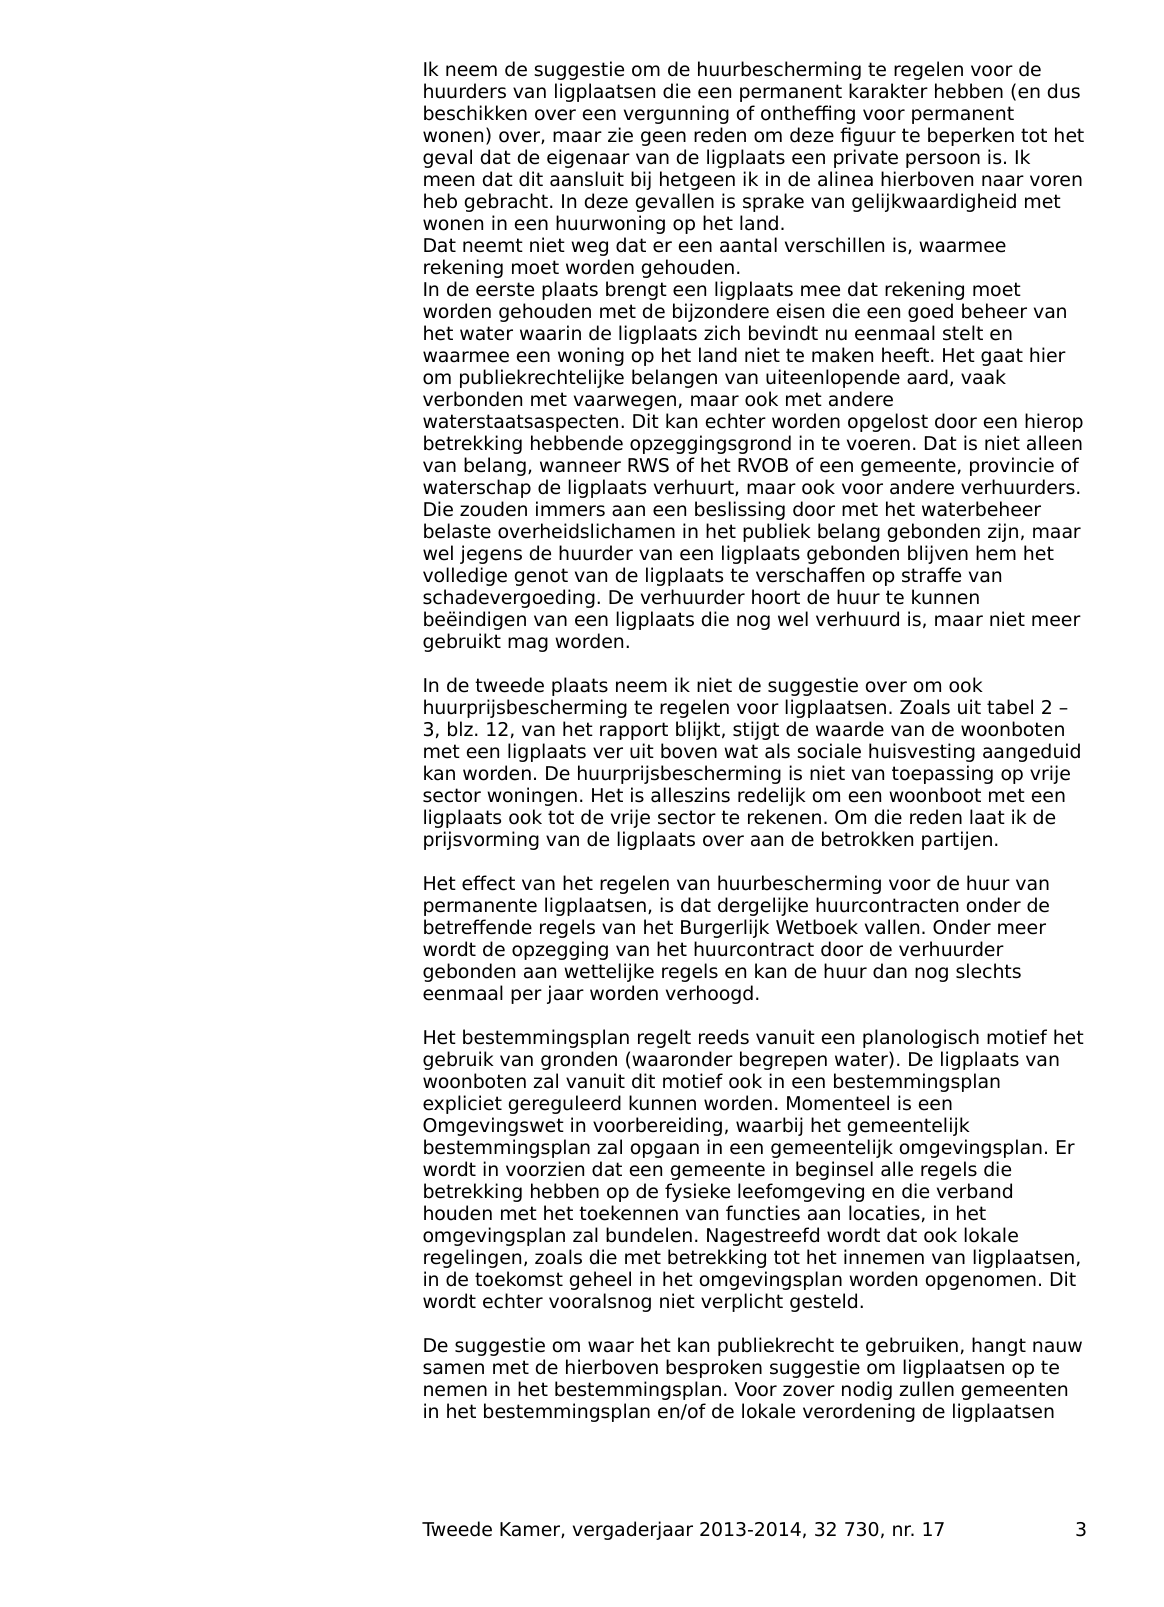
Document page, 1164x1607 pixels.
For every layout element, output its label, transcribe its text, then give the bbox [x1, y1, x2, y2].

text Dat neemt niet weg dat er een aantal verschillen is, waarmee rekening moet worden gehouden. [422, 235, 1087, 279]
text In de eerste plaats brengt een ligplaats mee dat rekening moet worden gehouden met de bijzondere eisen die een goed beheer van het water waarin de ligplaats zich bevindt nu eenmaal stelt en waarmee een woning op het land niet te maken heeft. Het gaat hier om publiekrechtelijke belangen van uiteenlopende aard, vaak verbonden met vaarwegen, maar ook met andere waterstaatsaspecten. Dit kan echter worden opgelost door een hierop betrekking hebbende opzeggingsgrond in te voeren. Dat is niet alleen van belang, wanneer RWS of het RVOB of een gemeente, provincie of waterschap de ligplaats verhuurt, maar ook voor andere verhuurders. Die zouden immers aan een beslissing door met het waterbeheer belaste overheidslichamen in het publiek belang gebonden zijn, maar wel jegens de huurder van een ligplaats gebonden blijven hem het volledige genot van de ligplaats te verschaffen op straffe van schadevergoeding. De verhuurder hoort de huur te kunnen beëindigen van een ligplaats die nog wel verhuurd is, maar niet meer gebruikt mag worden. [422, 279, 1087, 652]
text De suggestie om waar het kan publiekrecht te gebruiken, hangt nauw samen met de hierboven besproken suggestie om ligplaatsen op te nemen in het bestemmingsplan. Voor zover nodig zullen gemeenten in het bestemmingsplan en/of de lokale verordening de ligplaatsen [422, 1335, 1087, 1423]
text Het bestemmingsplan regelt reeds vanuit een planologisch motief het gebruik van gronden (waaronder begrepen water). De ligplaats van woonboten zal vanuit dit motief ook in een bestemmingsplan expliciet gereguleerd kunnen worden. Momenteel is een Omgevingswet in voorbereiding, waarbij het gemeentelijk bestemmingsplan zal opgaan in een gemeentelijk omgevingsplan. Er wordt in voorzien dat een gemeente in beginsel alle regels die betrekking hebben op de fysieke leefomgeving en die verband houden met het toekennen van functies aan locaties, in het omgevingsplan zal bundelen. Nagestreefd wordt dat ook lokale regelingen, zoals die met betrekking tot het innemen van ligplaatsen, in de toekomst geheel in het omgevingsplan worden opgenomen. Dit wordt echter vooralsnog niet verplicht gesteld. [422, 1027, 1087, 1312]
text Ik neem de suggestie om de huurbescherming te regelen voor de huurders van ligplaatsen die een permanent karakter hebben (en dus beschikken over een vergunning of ontheffing voor permanent wonen) over, maar zie geen reden om deze figuur te beperken tot het geval dat de eigenaar van de ligplaats een private persoon is. Ik meen dat dit aansluit bij hetgeen ik in de alinea hierboven naar voren heb gebracht. In deze gevallen is sprake van gelijkwaardigheid met wonen in een huurwoning op het land. [422, 59, 1087, 235]
text Het effect van het regelen van huurbescherming voor de huur van permanente ligplaatsen, is dat dergelijke huurcontracten onder de betreffende regels van het Burgerlijk Wetboek vallen. Onder meer wordt de opzegging van het huurcontract door de verhuurder gebonden aan wettelijke regels en kan de huur dan nog slechts eenmaal per jaar worden verhoogd. [422, 873, 1087, 1004]
text In de tweede plaats neem ik niet de suggestie over om ook huurprijsbescherming te regelen voor ligplaatsen. Zoals uit tabel 2 – 3, blz. 12, van het rapport blijkt, stijgt de waarde van de woonboten met een ligplaats ver uit boven wat als sociale huisvesting aangeduid kan worden. De huurprijsbescherming is niet van toepassing op vrije sector woningen. Het is alleszins redelijk om een woonboot met een ligplaats ook tot de vrije sector te rekenen. Om die reden laat ik de prijsvorming van de ligplaats over aan de betrokken partijen. [422, 675, 1087, 851]
